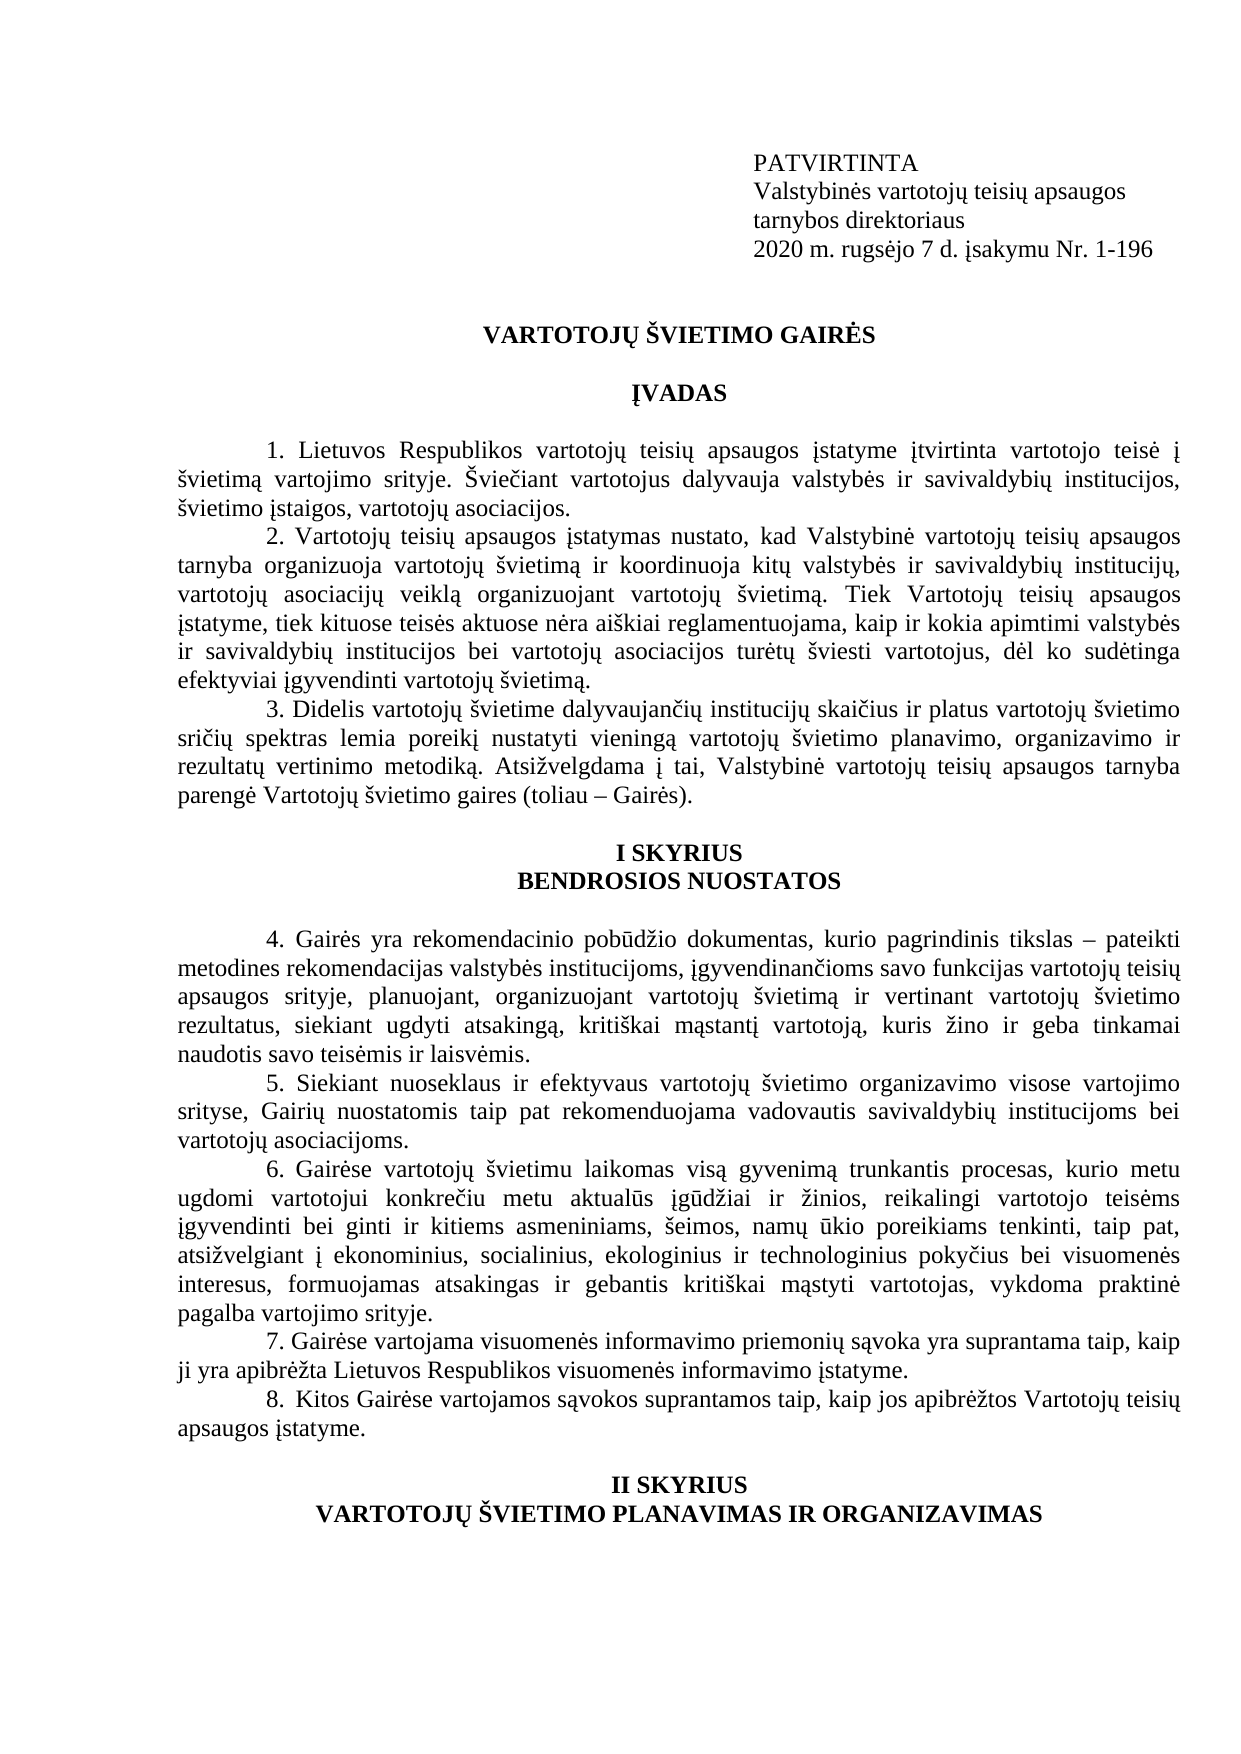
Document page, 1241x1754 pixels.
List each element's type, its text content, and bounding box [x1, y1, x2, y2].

text BENDROSIOS NUOSTATOS [177, 866, 1181, 895]
text ĮVADAS [177, 378, 1181, 406]
text 6. Gairėse vartotojų švietimu laikomas visą gyvenimą trunkantis procesas, kurio metu ugdomi vartotojui konkrečiu metu aktualūs įgūdžiai ir žinios, reikalingi vartotojo teisėms įgyvendinti bei ginti ir kitiems asmeniniams, šeimos, namų ūkio poreikiams tenkinti, taip pat, atsižvelgiant į ekonominius, socialinius, ekologinius ir technologinius pokyčius bei visuomenės interesus, formuojamas atsakingas ir gebantis kritiškai mąstyti vartotojas, vykdoma praktinė pagalba vartojimo srityje. [177, 1154, 1181, 1326]
text Valstybinės vartotojų teisių apsaugos tarnybos direktoriaus [753, 176, 1181, 234]
text I SKYRIUS [177, 838, 1181, 866]
text 2. Vartotojų teisių apsaugos įstatymas nustato, kad Valstybinė vartotojų teisių apsaugos tarnyba organizuoja vartotojų švietimą ir koordinuoja kitų valstybės ir savivaldybių institucijų, vartotojų asociacijų veiklą organizuojant vartotojų švietimą. Tiek Vartotojų teisių apsaugos įstatyme, tiek kituose teisės aktuose nėra aiškiai reglamentuojama, kaip ir kokia apimtimi valstybės ir savivaldybių institucijos bei vartotojų asociacijos turėtų šviesti vartotojus, dėl ko sudėtinga efektyviai įgyvendinti vartotojų švietimą. [177, 521, 1181, 694]
text 5. Siekiant nuoseklaus ir efektyvaus vartotojų švietimo organizavimo visose vartojimo srityse, Gairių nuostatomis taip pat rekomenduojama vadovautis savivaldybių institucijoms bei vartotojų asociacijoms. [177, 1068, 1181, 1154]
text 2020 m. rugsėjo 7 d. įsakymu Nr. 1-196 [753, 234, 1181, 263]
text 4. Gairės yra rekomendacinio pobūdžio dokumentas, kurio pagrindinis tikslas – pateikti metodines rekomendacijas valstybės institucijoms, įgyvendinančioms savo funkcijas vartotojų teisių apsaugos srityje, planuojant, organizuojant vartotojų švietimą ir vertinant vartotojų švietimo rezultatus, siekiant ugdyti atsakingą, kritiškai mąstantį vartotoją, kuris žino ir geba tinkamai naudotis savo teisėmis ir laisvėmis. [177, 924, 1181, 1068]
text PATVIRTINTA [753, 148, 1181, 176]
text 7. Gairėse vartojama visuomenės informavimo priemonių sąvoka yra suprantama taip, kaip ji yra apibrėžta Lietuvos Respublikos visuomenės informavimo įstatyme. [177, 1326, 1181, 1384]
text II SKYRIUS [177, 1470, 1181, 1499]
text VARTOTOJŲ ŠVIETIMO PLANAVIMAS IR ORGANIZAVIMAS [177, 1499, 1181, 1528]
text 1. Lietuvos Respublikos vartotojų teisių apsaugos įstatyme įtvirtinta vartotojo teisė į švietimą vartojimo srityje. Šviečiant vartotojus dalyvauja valstybės ir savivaldybių institucijos, švietimo įstaigos, vartotojų asociacijos. [177, 435, 1181, 521]
text 8. Kitos Gairėse vartojamos sąvokos suprantamos taip, kaip jos apibrėžtos Vartotojų teisių apsaugos įstatyme. [177, 1384, 1181, 1441]
text VARTOTOJŲ ŠVIETIMO GAIRĖS [177, 320, 1181, 349]
text 3. Didelis vartotojų švietime dalyvaujančių institucijų skaičius ir platus vartotojų švietimo sričių spektras lemia poreikį nustatyti vieningą vartotojų švietimo planavimo, organizavimo ir rezultatų vertinimo metodiką. Atsižvelgdama į tai, Valstybinė vartotojų teisių apsaugos tarnyba parengė Vartotojų švietimo gaires (toliau – Gairės). [177, 694, 1181, 809]
